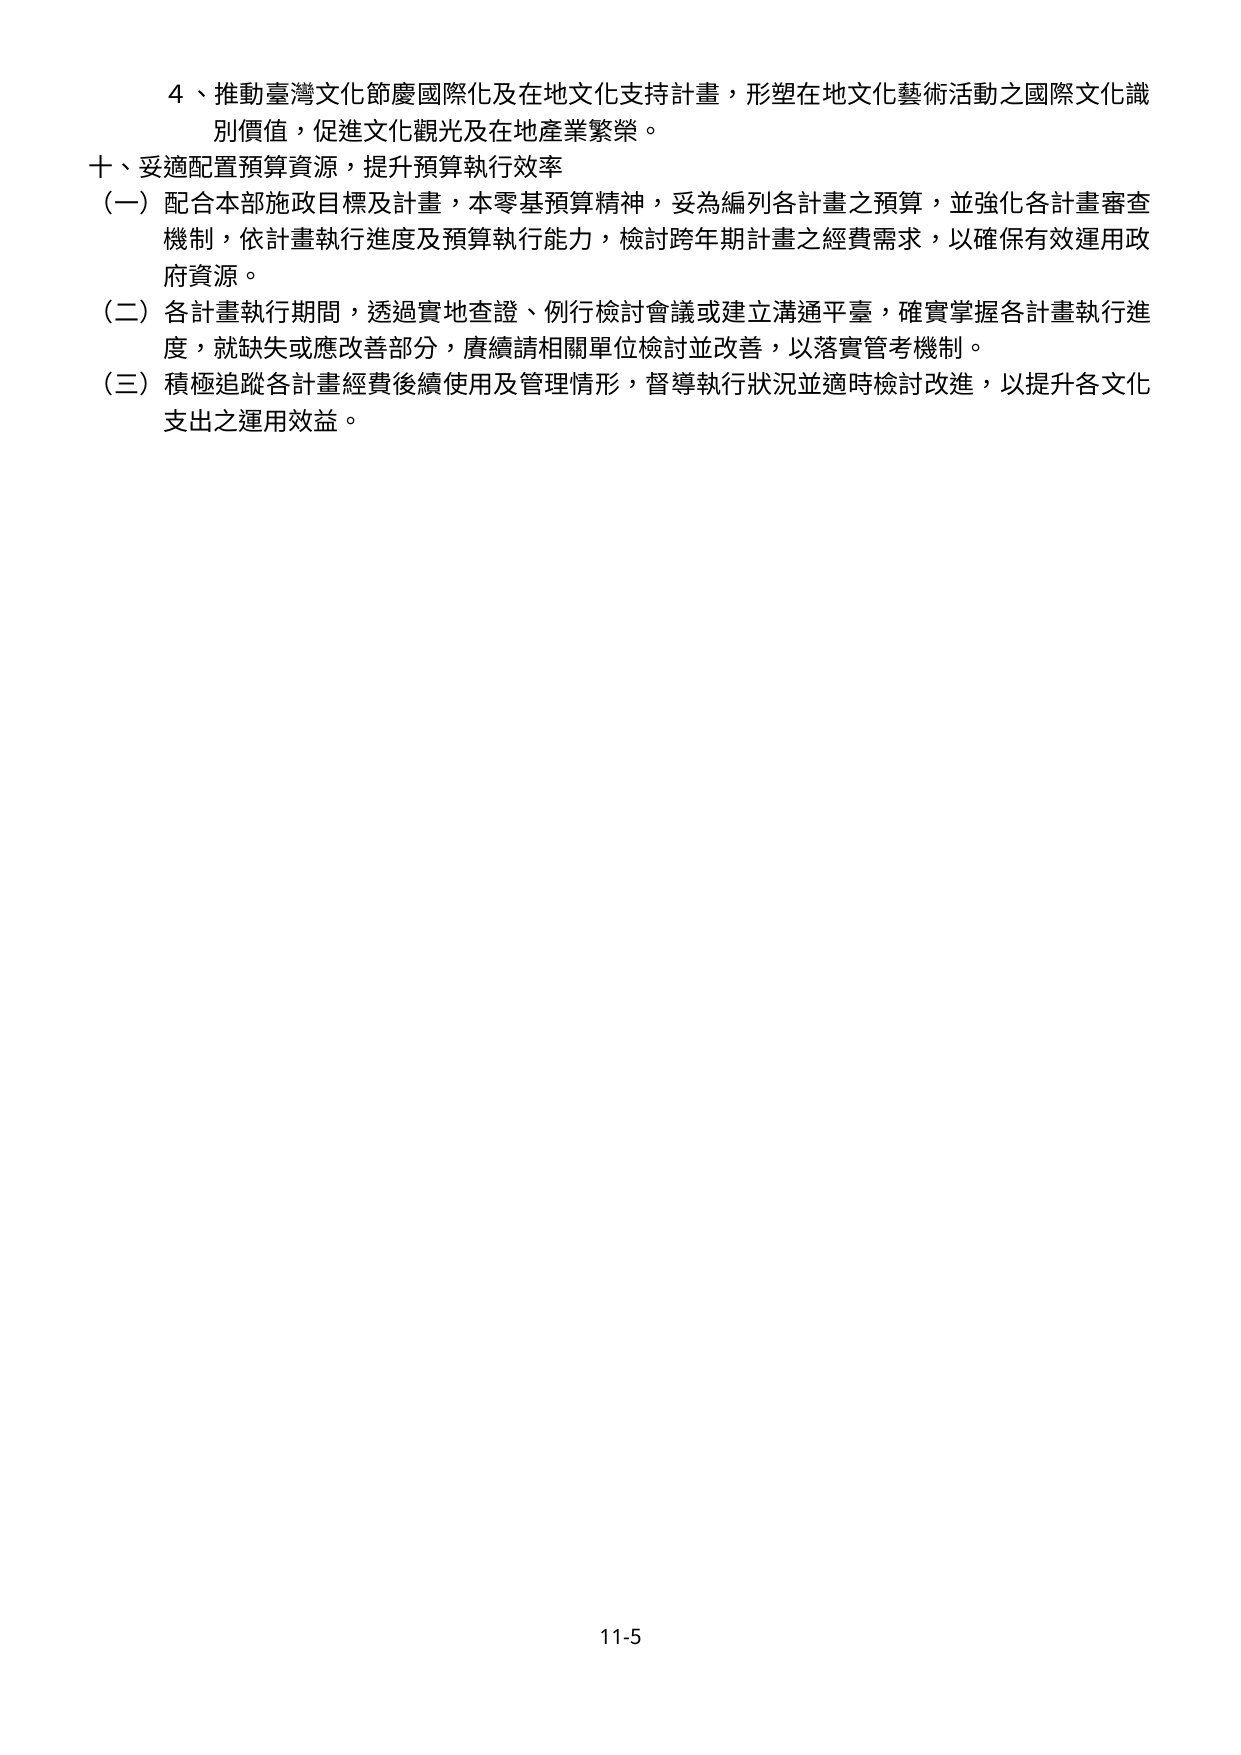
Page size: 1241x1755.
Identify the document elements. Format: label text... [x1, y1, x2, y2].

text （一）配合本部施政目標及計畫，本零基預算精神，妥為編列各計畫之預算，並強化各計畫審查機制，依計畫執行進度及預算執行能力，檢討跨年期計畫之經費需求，以確保有效運用政府資源。 [89, 184, 1152, 292]
text 十、妥適配置預算資源，提升預算執行效率 [89, 147, 1152, 184]
text （二）各計畫執行期間，透過實地查證、例行檢討會議或建立溝通平臺，確實掌握各計畫執行進度，就缺失或應改善部分，賡續請相關單位檢討並改善，以落實管考機制。 [89, 292, 1152, 365]
text ４、推動臺灣文化節慶國際化及在地文化支持計畫，形塑在地文化藝術活動之國際文化識別價值，促進文化觀光及在地產業繁榮。 [164, 75, 1152, 147]
text （三）積極追蹤各計畫經費後續使用及管理情形，督導執行狀況並適時檢討改進，以提升各文化支出之運用效益。 [89, 365, 1152, 437]
